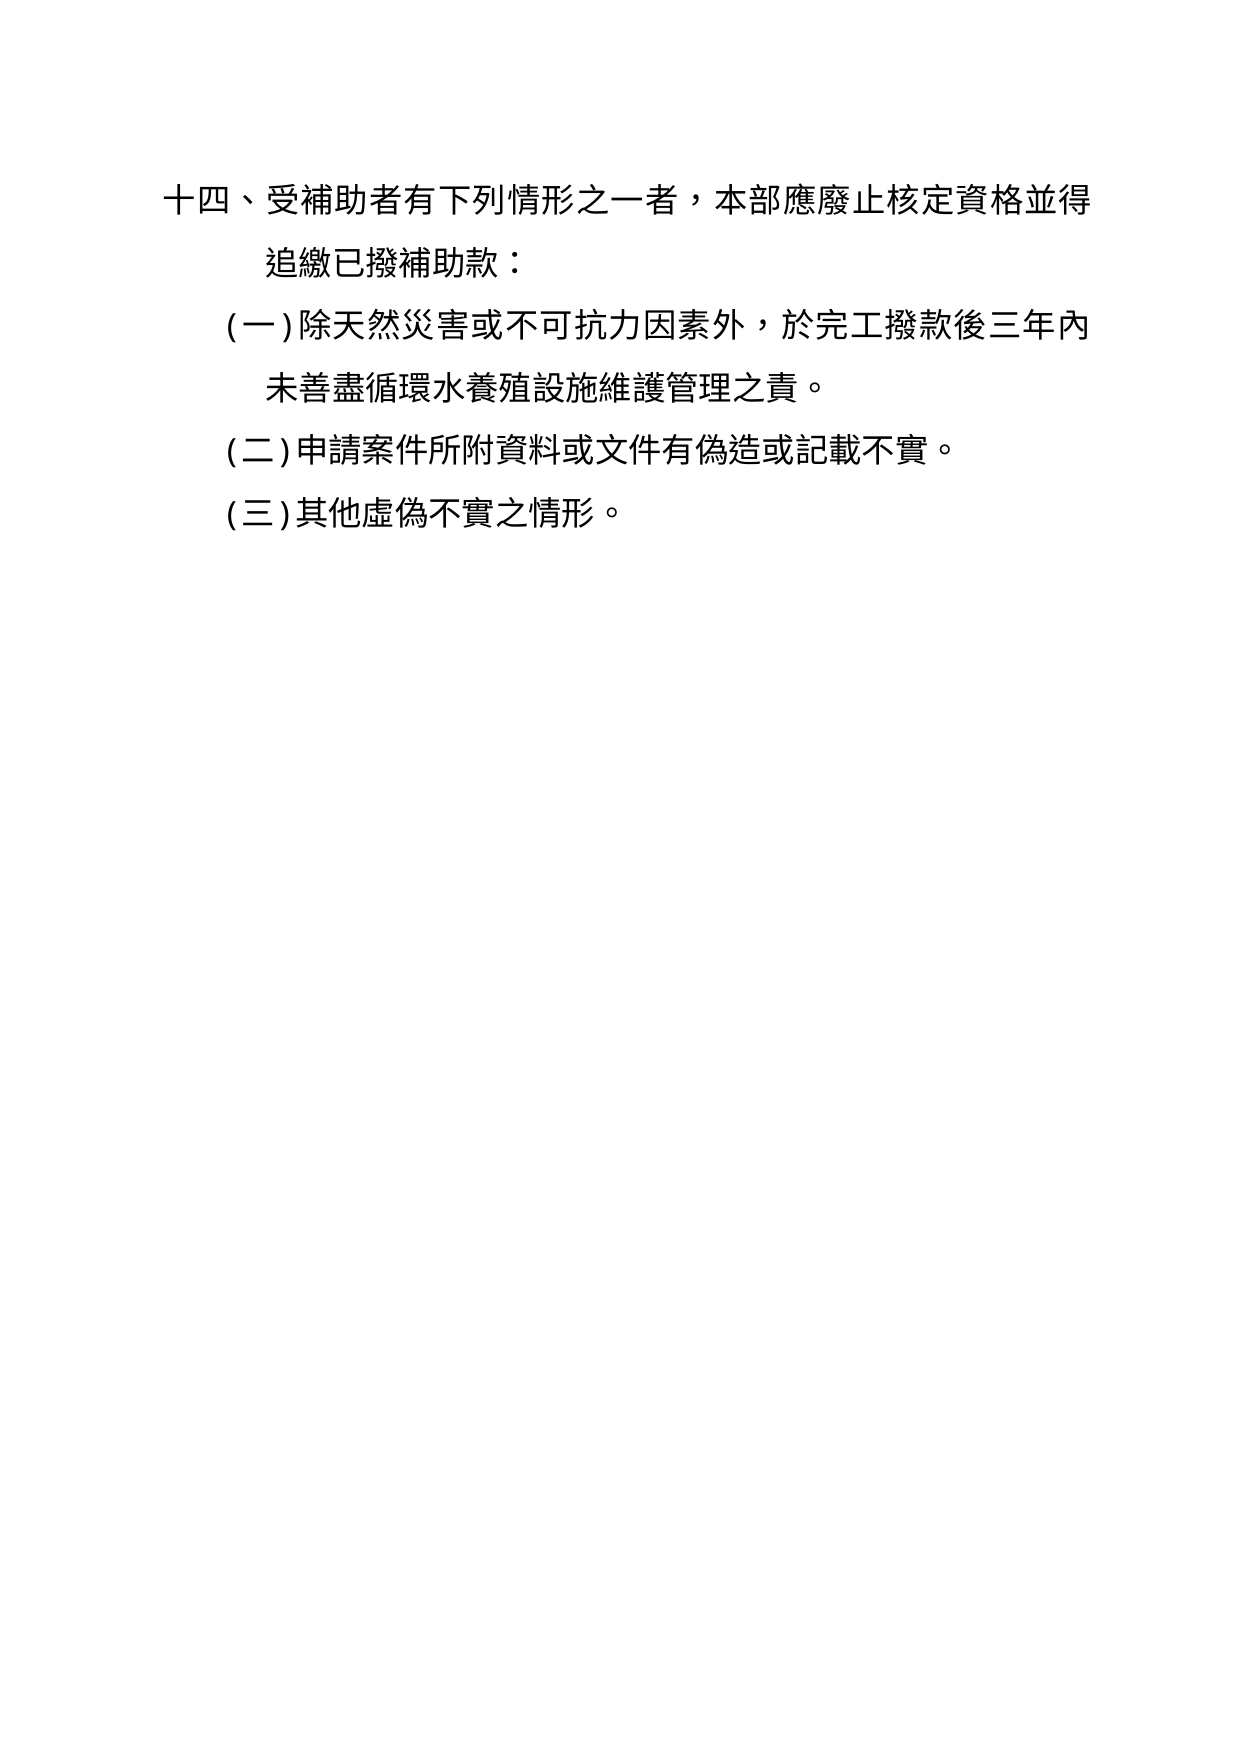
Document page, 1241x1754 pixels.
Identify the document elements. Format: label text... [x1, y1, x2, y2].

text (一)除天然災害或不可抗力因素外，於完工撥款後三年內未善盡循環水養殖設施維護管理之責。 [221, 281, 1092, 406]
text (二)申請案件所附資料或文件有偽造或記載不實。 [221, 406, 1092, 469]
text (三)其他虛偽不實之情形。 [221, 469, 1092, 531]
text 十四、受補助者有下列情形之一者，本部應廢止核定資格並得追繳已撥補助款： [162, 156, 1092, 281]
